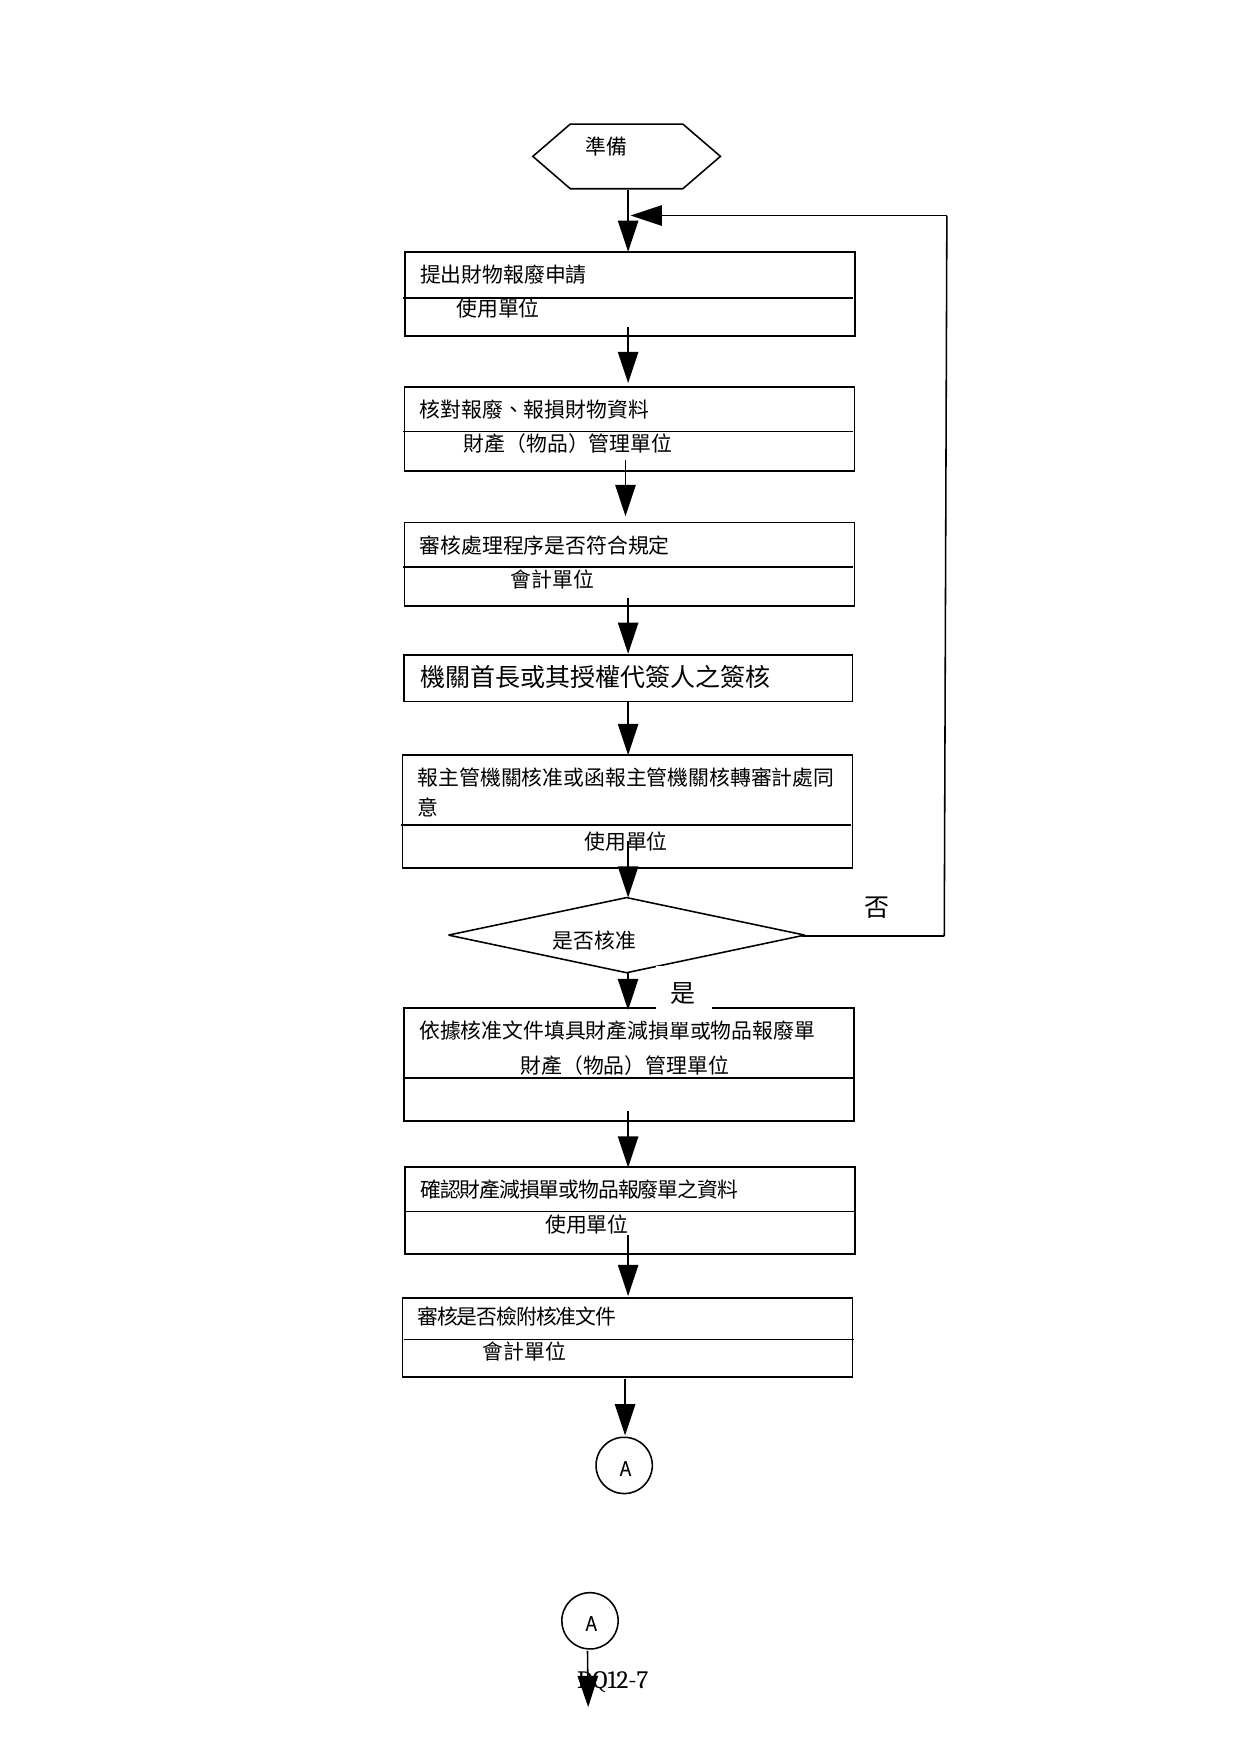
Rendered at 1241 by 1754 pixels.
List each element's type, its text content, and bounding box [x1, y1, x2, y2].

text 是 [671, 974, 697, 1010]
text 機關首長或其授權代簽人之簽核 [420, 663, 837, 692]
text 否 [864, 887, 891, 923]
